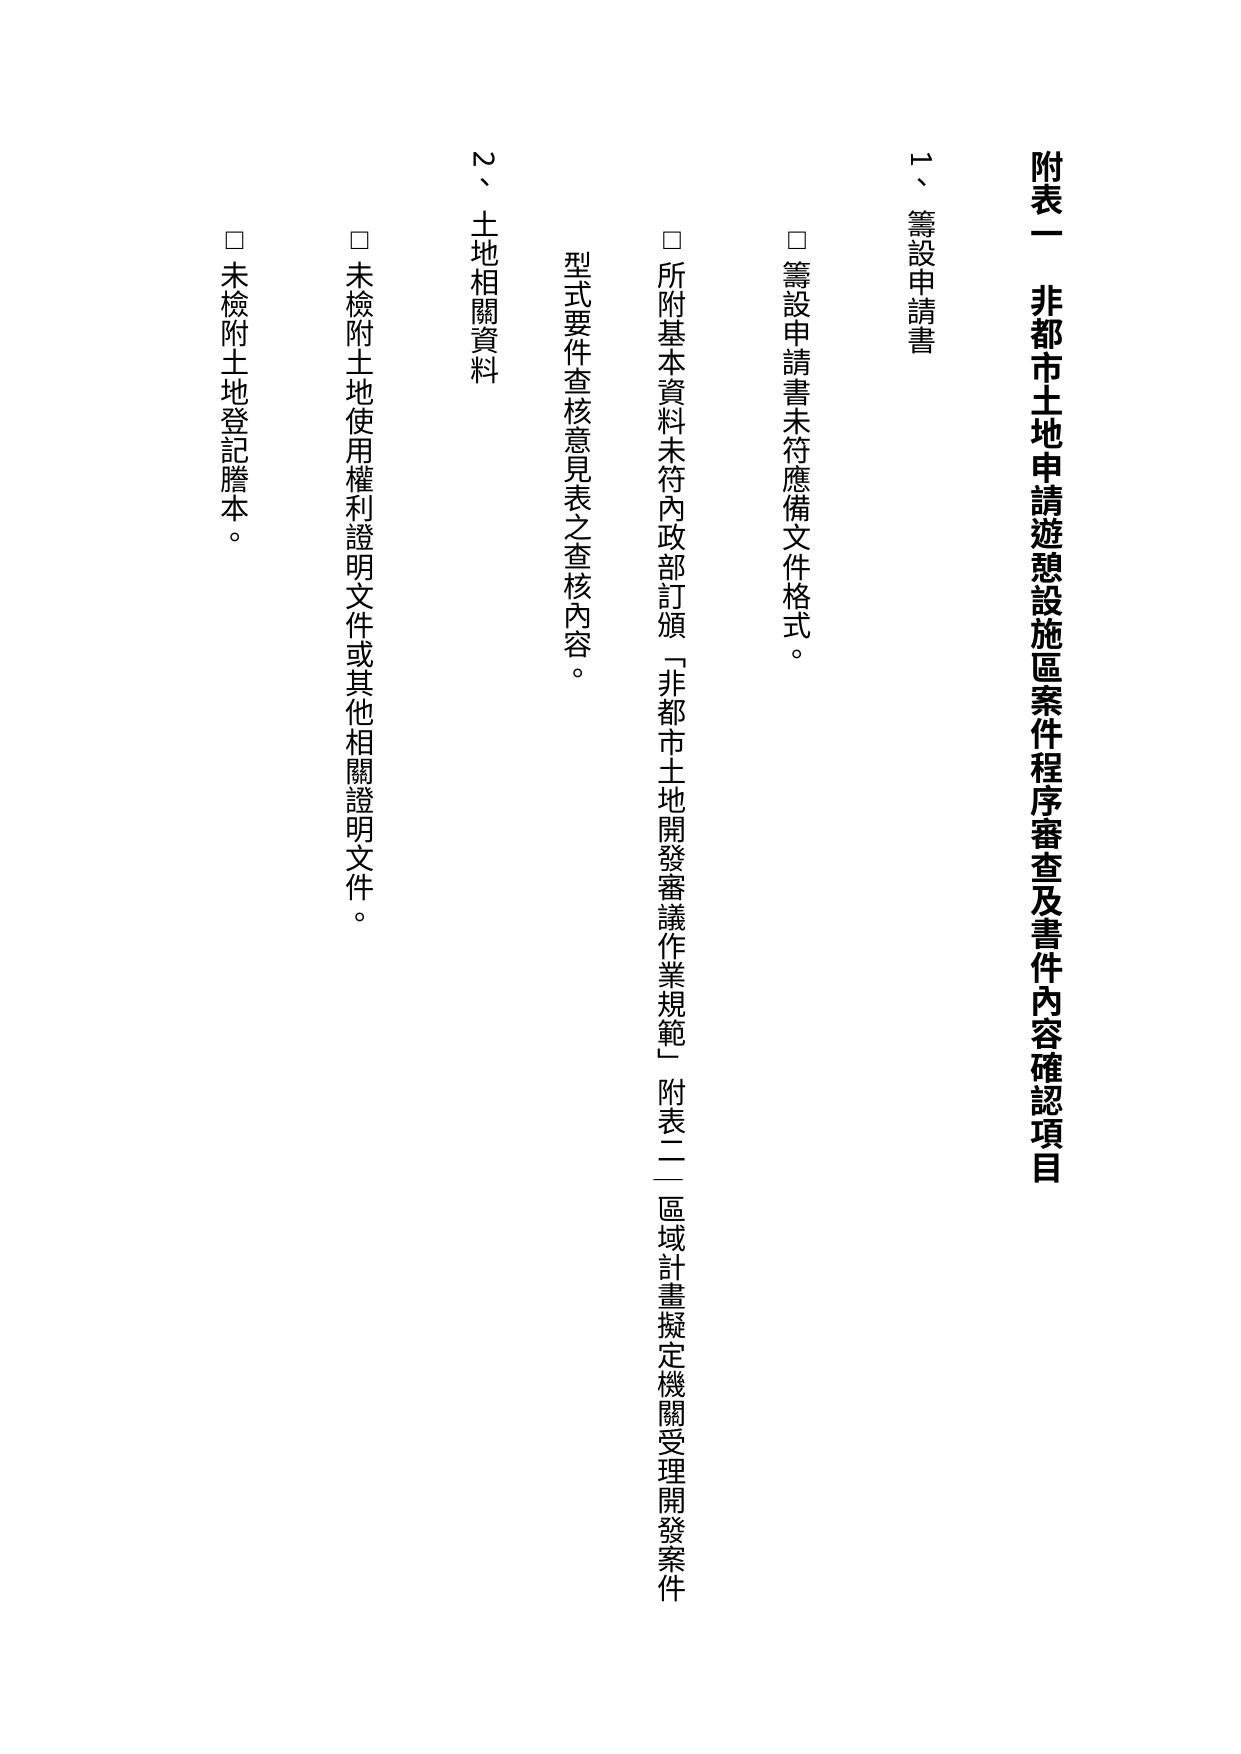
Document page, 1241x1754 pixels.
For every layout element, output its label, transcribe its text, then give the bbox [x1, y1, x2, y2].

text □籌設申請書未符應備文件格式。 [776, 221, 839, 1604]
text □未檢附土地使用權利證明文件或其他相關證明文件。 [339, 221, 401, 1604]
text □所附基本資料未符內政部訂頒「非都市土地開發審議作業規範」附表二│區域計畫擬定機關受理開發案件型式要件查核意見表之查核內容。 [558, 221, 714, 1604]
text 附表一 非都市土地申請遊憩設施區案件程序審查及書件內容確認項目 [1026, 150, 1089, 1604]
text □未檢附土地登記謄本。 [214, 221, 276, 1604]
list 籌設申請書 [901, 150, 964, 1604]
list 土地相關資料 [464, 150, 526, 1604]
